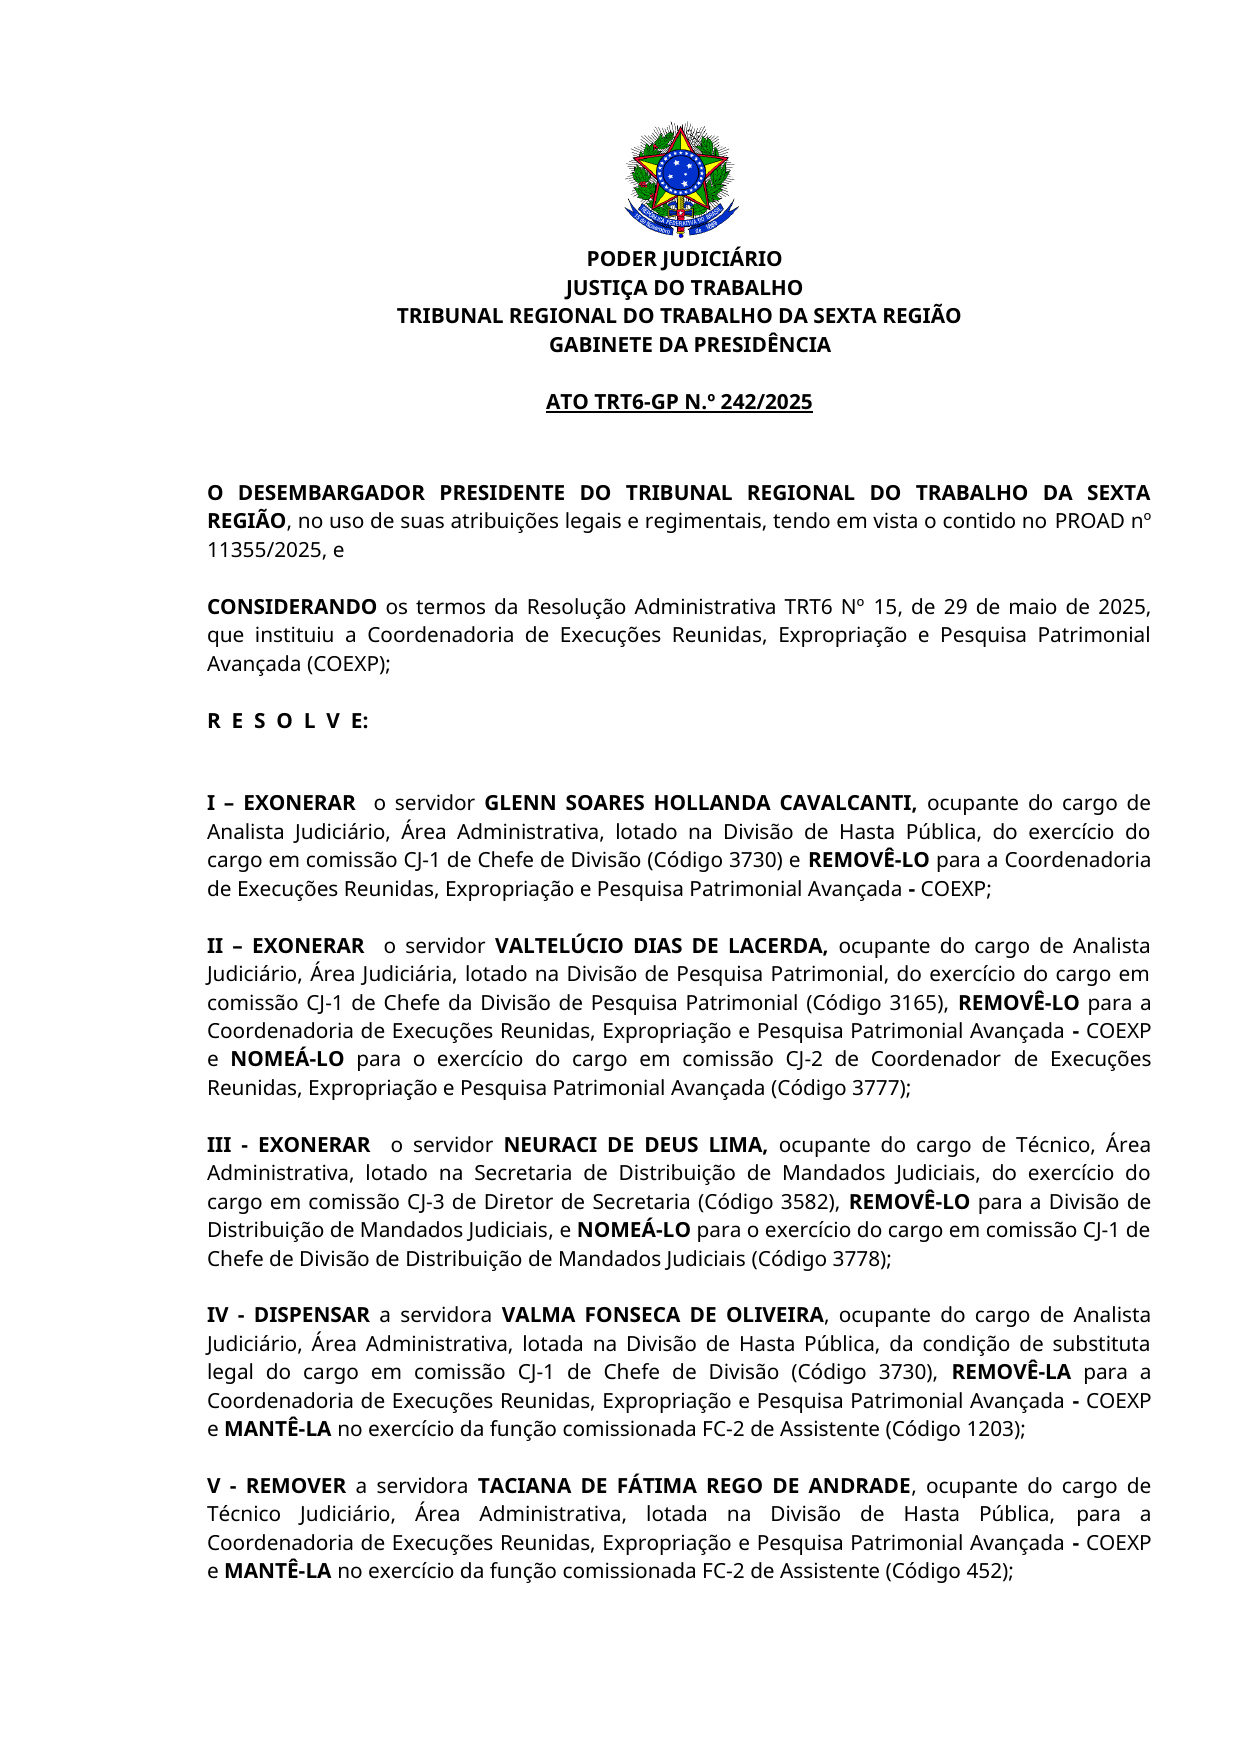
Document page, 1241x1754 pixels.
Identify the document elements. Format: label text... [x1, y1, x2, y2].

text TRIBUNAL REGIONAL DO TRABALHO DA SEXTA REGIÃO [207, 301, 1152, 330]
text O DESEMBARGADOR PRESIDENTE DO TRIBUNAL REGIONAL DO TRABALHO DA SEXTA REGIÃO, no uso de suas atribuições legais e regimentais, tendo em vista o contido no PROAD nº 11355/2025, e [207, 478, 1152, 563]
text IV - DISPENSAR a servidora VALMA FONSECA DE OLIVEIRA, ocupante do cargo de Analista Judiciário, Área Administrativa, lotada na Divisão de Hasta Pública, da condição de substituta legal do cargo em comissão CJ-1 de Chefe de Divisão (Código 3730), REMOVÊ-LA para a Coordenadoria de Execuções Reunidas, Expropriação e Pesquisa Patrimonial Avançada - COEXP e MANTÊ-LA no exercício da função comissionada FC-2 de Assistente (Código 1203); [207, 1301, 1152, 1443]
text I – EXONERAR o servidor GLENN SOARES HOLLANDA CAVALCANTI, ocupante do cargo de Analista Judiciário, Área Administrativa, lotado na Divisão de Hasta Pública, do exercício do cargo em comissão CJ-1 de Chefe de Divisão (Código 3730) e REMOVÊ-LO para a Coordenadoria de Execuções Reunidas, Expropriação e Pesquisa Patrimonial Avançada - COEXP; [207, 788, 1152, 902]
text JUSTIÇA DO TRABALHO [207, 273, 1152, 301]
text PODER JUDICIÁRIO [207, 244, 1152, 273]
text V - REMOVER a servidora TACIANA DE FÁTIMA REGO DE ANDRADE, ocupante do cargo de Técnico Judiciário, Área Administrativa, lotada na Divisão de Hasta Pública, para a Coordenadoria de Execuções Reunidas, Expropriação e Pesquisa Patrimonial Avançada - COEXP e MANTÊ-LA no exercício da função comissionada FC-2 de Assistente (Código 452); [207, 1471, 1152, 1585]
text CONSIDERANDO os termos da Resolução Administrativa TRT6 Nº 15, de 29 de maio de 2025, que instituiu a Coordenadoria de Execuções Reunidas, Expropriação e Pesquisa Patrimonial Avançada (COEXP); [207, 592, 1152, 677]
text II – EXONERAR o servidor VALTELÚCIO DIAS DE LACERDA, ocupante do cargo de Analista Judiciário, Área Judiciária, lotado na Divisão de Pesquisa Patrimonial, do exercício do cargo em comissão CJ-1 de Chefe da Divisão de Pesquisa Patrimonial (Código 3165), REMOVÊ-LO para a Coordenadoria de Execuções Reunidas, Expropriação e Pesquisa Patrimonial Avançada - COEXP e NOMEÁ-LO para o exercício do cargo em comissão CJ-2 de Coordenador de Execuções Reunidas, Expropriação e Pesquisa Patrimonial Avançada (Código 3777); [207, 931, 1152, 1101]
text III - EXONERAR o servidor NEURACI DE DEUS LIMA, ocupante do cargo de Técnico, Área Administrativa, lotado na Secretaria de Distribuição de Mandados Judiciais, do exercício do cargo em comissão CJ-3 de Diretor de Secretaria (Código 3582), REMOVÊ-LO para a Divisão de Distribuição de Mandados Judiciais, e NOMEÁ-LO para o exercício do cargo em comissão CJ-1 de Chefe de Divisão de Distribuição de Mandados Judiciais (Código 3778); [207, 1130, 1152, 1272]
text R E S O L V E: [207, 706, 1152, 734]
picture [618, 118, 742, 240]
text ATO TRT6-GP N.º 242/2025 [207, 387, 1152, 416]
text GABINETE DA PRESIDÊNCIA [207, 330, 1152, 358]
